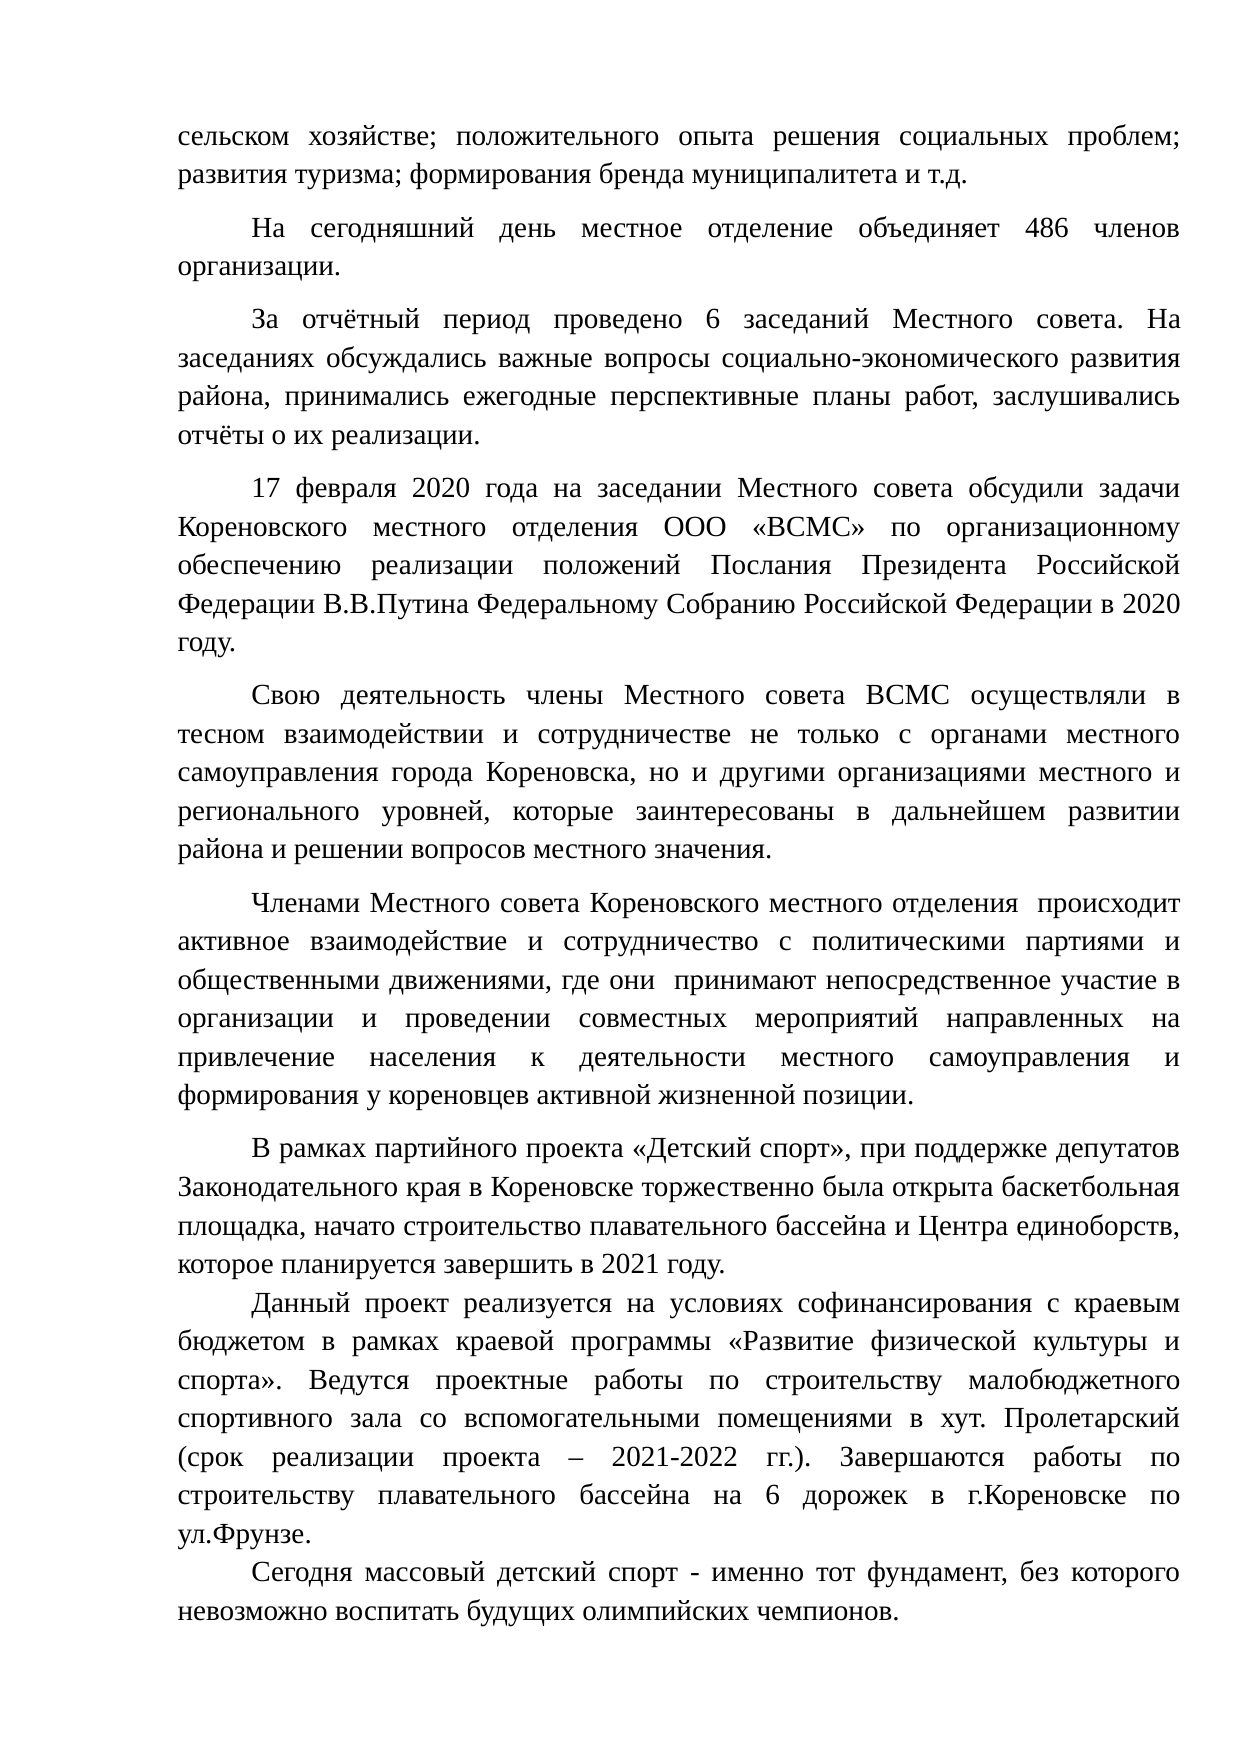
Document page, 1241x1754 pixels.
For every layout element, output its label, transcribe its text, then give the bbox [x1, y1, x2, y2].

text В рамках партийного проекта «Детский спорт», при поддержке депутатов Законодательного края в Кореновске торжественно была открыта баскетбольная площадка, начато строительство плавательного бассейна и Центра единоборств, которое планируется завершить в 2021 году. [177, 1131, 1181, 1280]
text Сегодня массовый детский спорт - именно тот фундамент, без которого невозможно воспитать будущих олимпийских чемпионов. [177, 1554, 1181, 1627]
text На сегодняшний день местное отделение объединяет 486 членов организации. [177, 210, 1181, 282]
text сельском хозяйстве; положительного опыта решения социальных проблем; развития туризма; формирования бренда муниципалитета и т.д. [177, 118, 1181, 190]
text Свою деятельность члены Местного совета ВСМС осуществляли в тесном взаимодействии и сотрудничестве не только с органами местного самоуправления города Кореновска, но и другими организациями местного и регионального уровней, которые заинтересованы в дальнейшем развитии района и решении вопросов местного значения. [177, 677, 1181, 865]
text 17 февраля 2020 года на заседании Местного совета обсудили задачи Кореновского местного отделения ООО «ВСМС» по организационному обеспечению реализации положений Послания Президента Российской Федерации В.В.Путина Федеральному Собранию Российской Федерации в 2020 году. [177, 470, 1181, 658]
text Данный проект реализуется на условиях софинансирования с краевым бюджетом в рамках краевой программы «Развитие физической культуры и спорта». Ведутся проектные работы по строительству малобюджетного спортивного зала со вспомогательными помещениями в хут. Пролетарский (срок реализации проекта – 2021-2022 гг.). Завершаются работы по строительству плавательного бассейна на 6 дорожек в г.Кореновске по ул.Фрунзе. [177, 1285, 1181, 1549]
text Членами Местного совета Кореновского местного отделения происходит активное взаимодействие и сотрудничество с политическими партиями и общественными движениями, где они принимают непосредственное участие в организации и проведении совместных мероприятий направленных на привлечение населения к деятельности местного самоуправления и формирования у кореновцев активной жизненной позиции. [177, 885, 1181, 1111]
text За отчётный период проведено 6 заседаний Местного совета. На заседаниях обсуждались важные вопросы социально-экономического развития района, принимались ежегодные перспективные планы работ, заслушивались отчёты о их реализации. [177, 301, 1181, 451]
